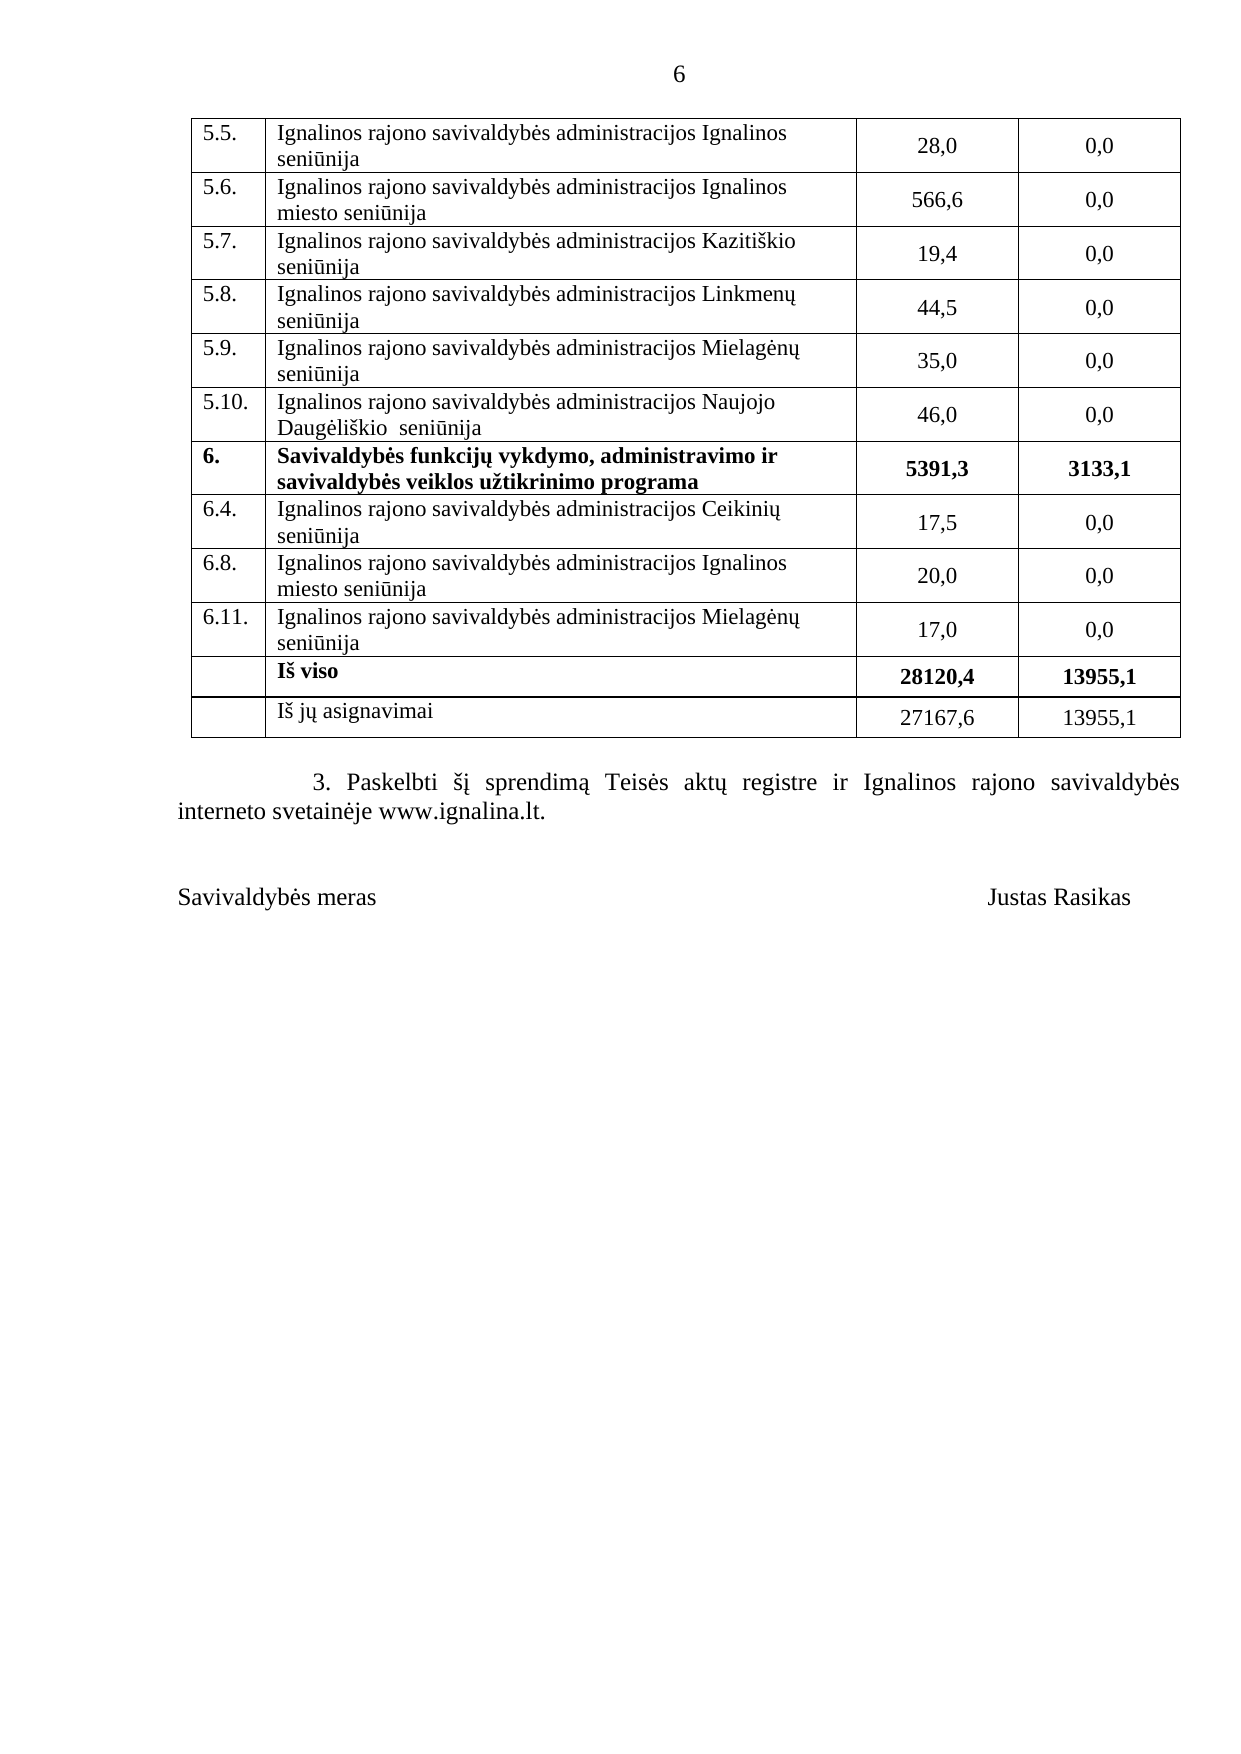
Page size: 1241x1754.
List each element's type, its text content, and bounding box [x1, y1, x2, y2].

table_cell 6.4. [192, 495, 265, 548]
table_cell 0,0 [1019, 388, 1180, 441]
table_cell 0,0 [1019, 549, 1180, 602]
table_cell 5.5. [192, 119, 265, 172]
table_cell 5.10. [192, 388, 265, 441]
table_cell 0,0 [1019, 495, 1180, 548]
table_cell 0,0 [1019, 173, 1180, 226]
table_cell Ignalinos rajono savivaldybės administracijos Linkmenų seniūnija [266, 280, 856, 333]
table_cell Ignalinos rajono savivaldybės administracijos Naujojo Daugėliškio seniūnija [266, 388, 856, 441]
table_cell 44,5 [857, 280, 1018, 333]
table_cell Ignalinos rajono savivaldybės administracijos Mielagėnų seniūnija [266, 334, 856, 387]
table_cell Ignalinos rajono savivaldybės administracijos Ignalinos miesto seniūnija [266, 549, 856, 602]
table_cell Ignalinos rajono savivaldybės administracijos Ignalinos seniūnija [266, 119, 856, 172]
table_cell 13955,1 [1019, 657, 1180, 696]
table_cell 0,0 [1019, 280, 1180, 333]
table_cell [192, 698, 265, 737]
table_cell 0,0 [1019, 334, 1180, 387]
table_cell 13955,1 [1019, 698, 1180, 737]
table_cell 35,0 [857, 334, 1018, 387]
table_cell 3133,1 [1019, 442, 1180, 494]
table_cell Ignalinos rajono savivaldybės administracijos Ceikinių seniūnija [266, 495, 856, 548]
table_cell 5.7. [192, 227, 265, 279]
table_cell 6.11. [192, 603, 265, 656]
table_cell 5.9. [192, 334, 265, 387]
table_cell 28,0 [857, 119, 1018, 172]
table_cell 5.8. [192, 280, 265, 333]
table_cell 6.8. [192, 549, 265, 602]
table_cell 566,6 [857, 173, 1018, 226]
table_cell 0,0 [1019, 227, 1180, 279]
table_cell 28120,4 [857, 657, 1018, 696]
table_cell 6. [192, 442, 265, 494]
table_cell 17,0 [857, 603, 1018, 656]
table_cell [192, 657, 265, 696]
table_cell 5391,3 [857, 442, 1018, 494]
text 3. Paskelbti šį sprendimą Teisės aktų registre ir Ignalinos rajono savivaldybės interneto svetainėje www.ignalina.lt. [177, 767, 1181, 824]
table_cell 5.6. [192, 173, 265, 226]
table_cell 20,0 [857, 549, 1018, 602]
table_cell 19,4 [857, 227, 1018, 279]
table_cell Iš viso [266, 657, 856, 696]
table_cell 0,0 [1019, 119, 1180, 172]
table_cell Ignalinos rajono savivaldybės administracijos Kazitiškio seniūnija [266, 227, 856, 279]
table_cell Iš jų asignavimai [266, 698, 856, 737]
text Savivaldybės meras Justas Rasikas [177, 882, 1181, 911]
table_cell 46,0 [857, 388, 1018, 441]
table_cell 17,5 [857, 495, 1018, 548]
table_cell Savivaldybės funkcijų vykdymo, administravimo ir savivaldybės veiklos užtikrinimo programa [266, 442, 856, 494]
table_cell Ignalinos rajono savivaldybės administracijos Ignalinos miesto seniūnija [266, 173, 856, 226]
table_cell Ignalinos rajono savivaldybės administracijos Mielagėnų seniūnija [266, 603, 856, 656]
table_cell 0,0 [1019, 603, 1180, 656]
table_cell 27167,6 [857, 698, 1018, 737]
